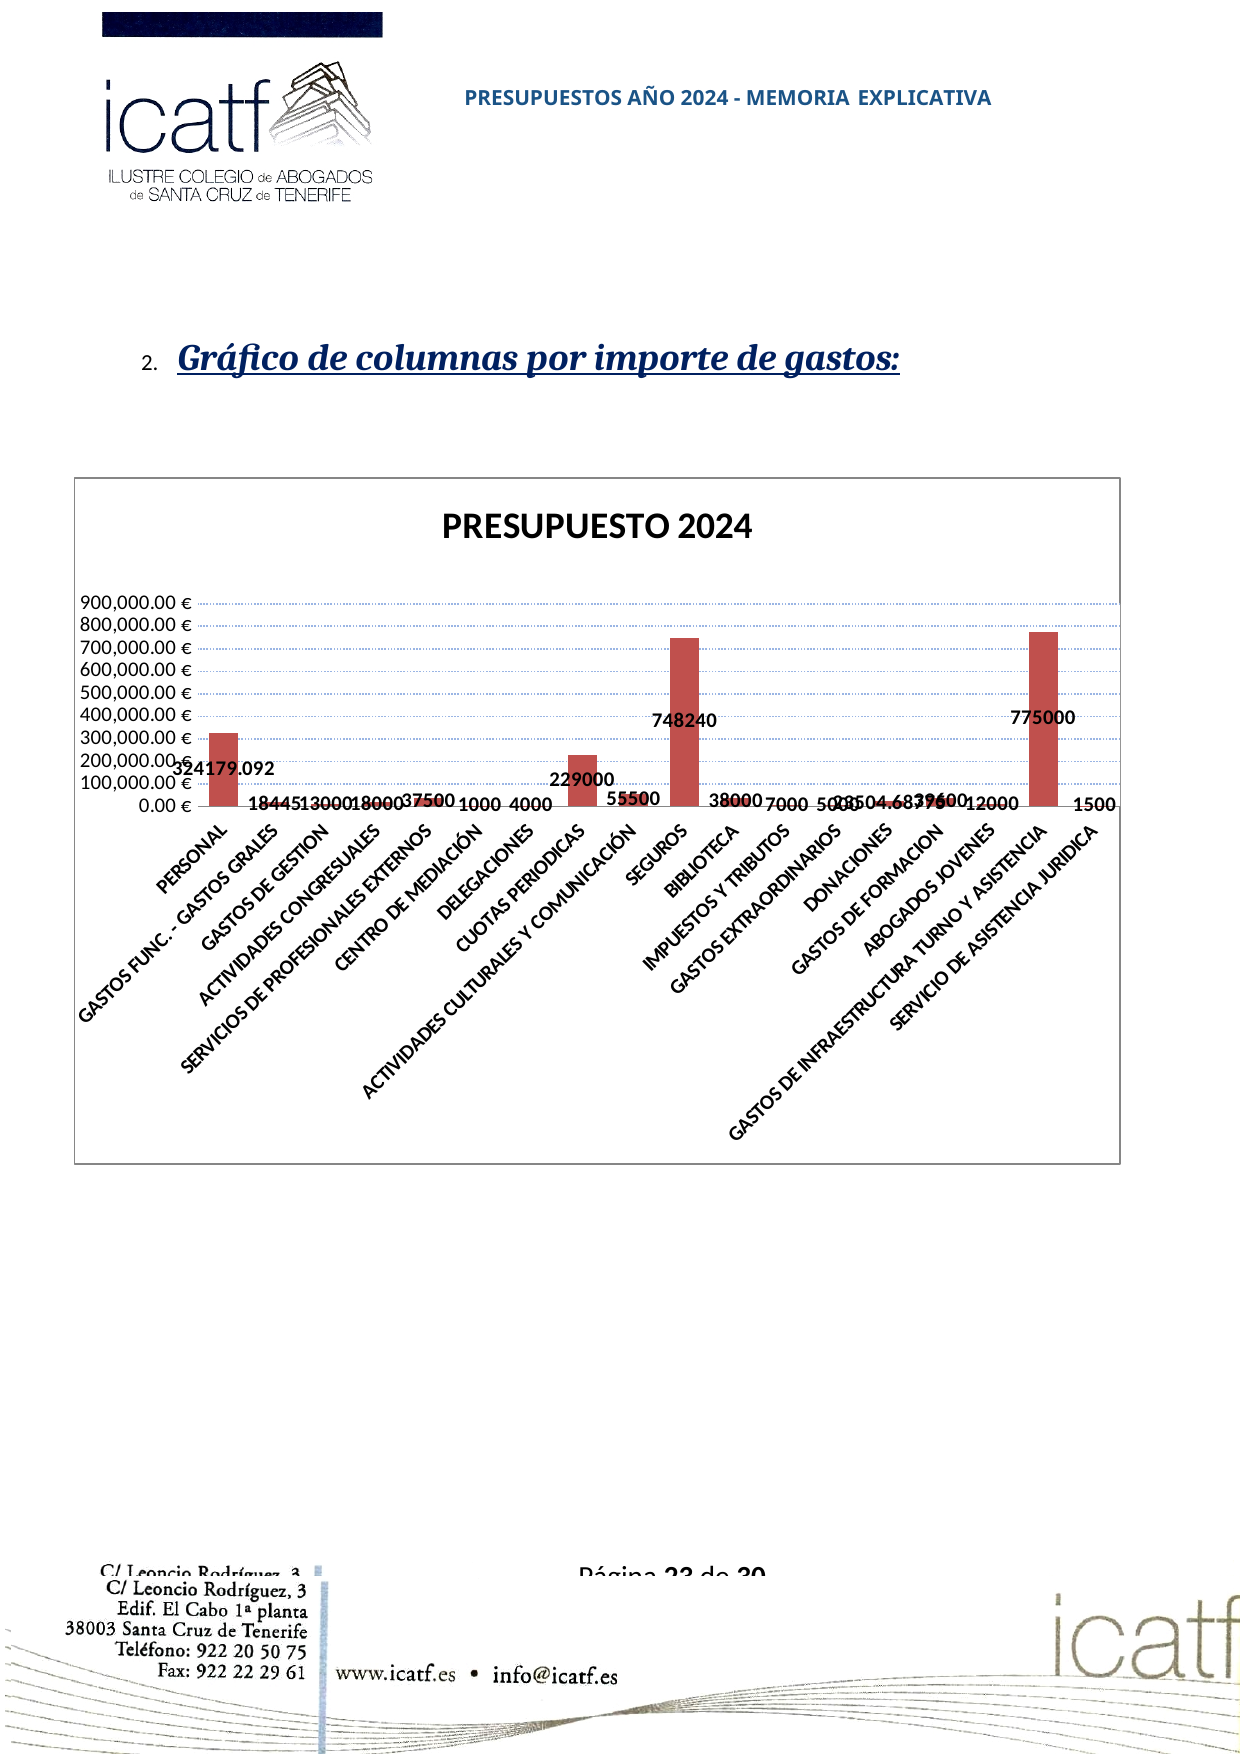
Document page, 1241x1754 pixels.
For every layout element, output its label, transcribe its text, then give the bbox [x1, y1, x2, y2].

list Gráfico de columnas por importe de gastos: [141, 336, 1167, 379]
